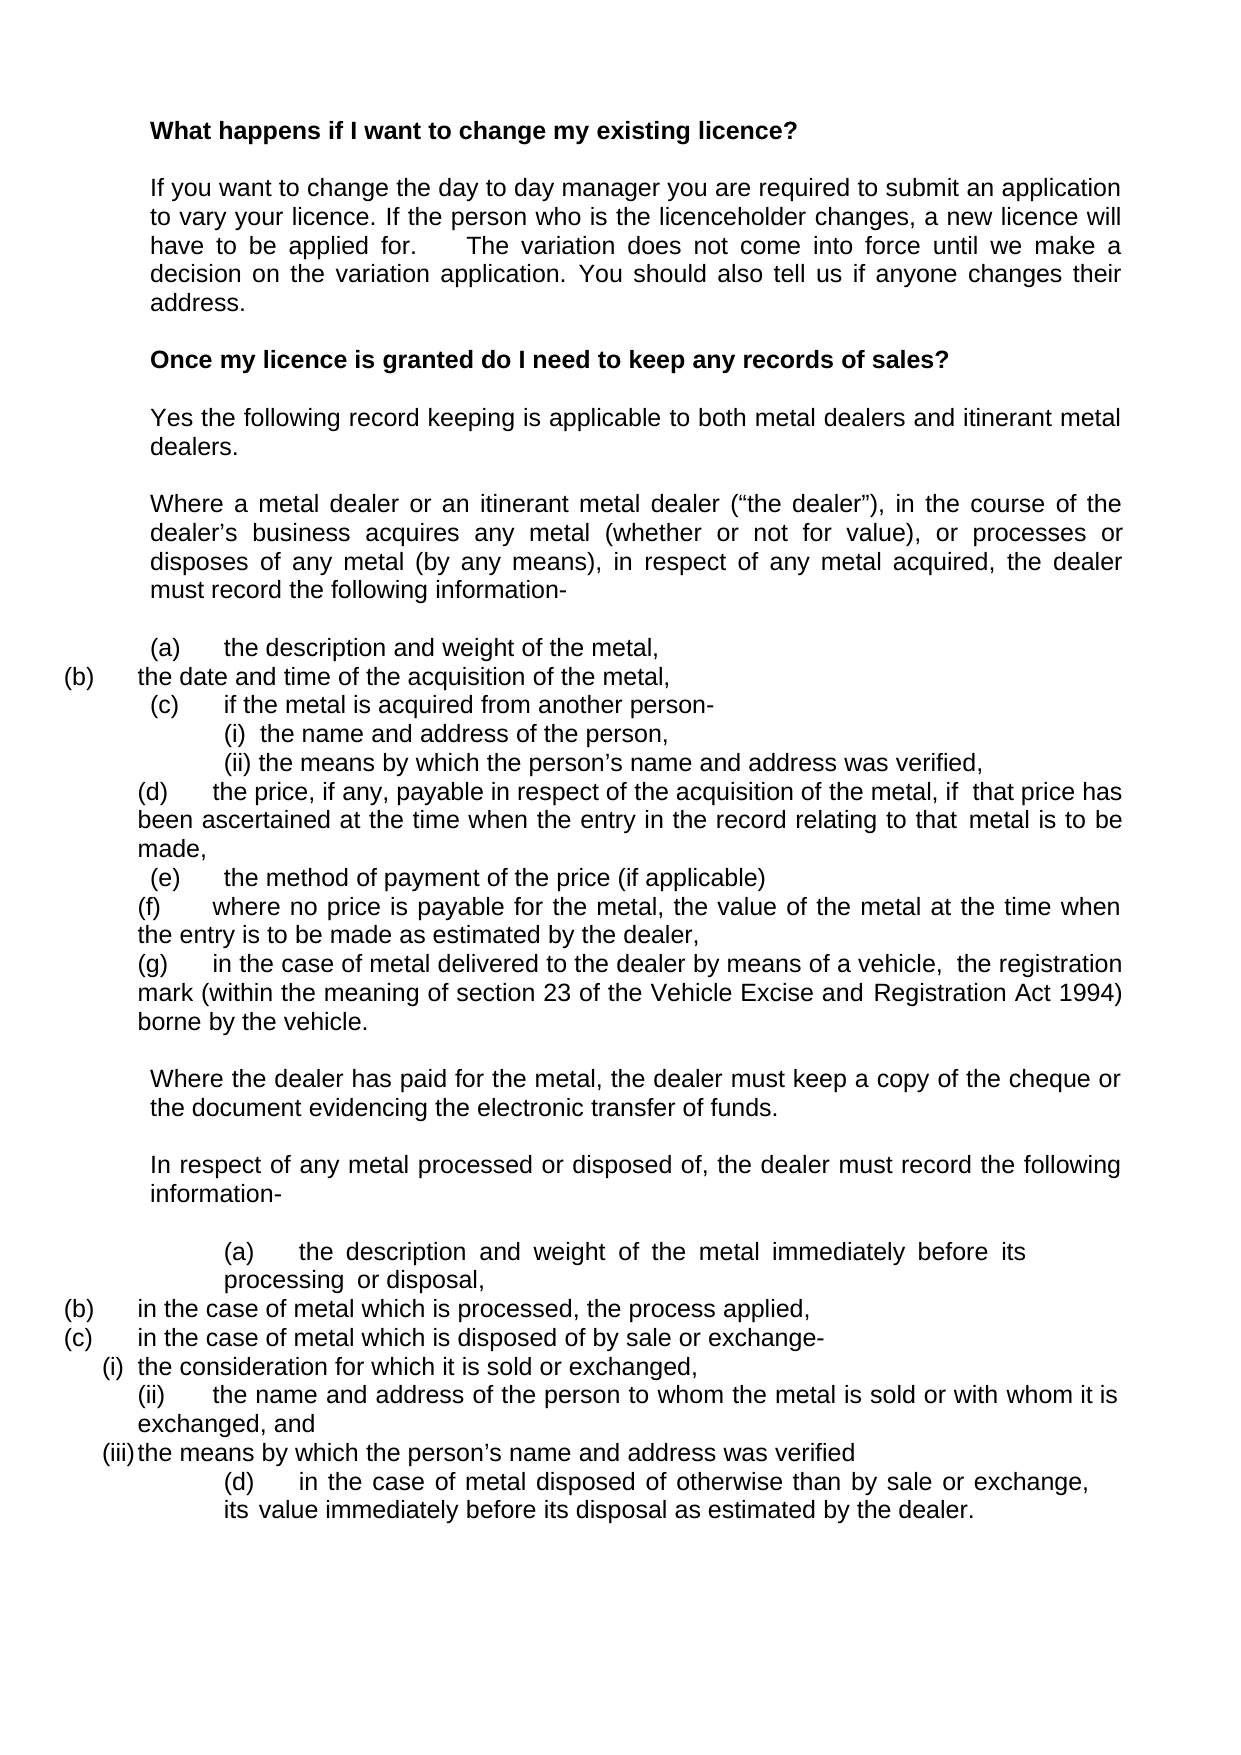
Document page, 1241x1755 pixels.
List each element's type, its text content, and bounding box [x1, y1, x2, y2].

subtitle Once my licence is granted do I need to keep any records of sales? [150, 345, 1134, 374]
list in the case of metal disposed of otherwise than by sale or exchange, its value immediately before its disposal as estimated by the dealer. [224, 1467, 1123, 1524]
list the means by which the person’s name and address was verified, [224, 748, 1134, 776]
text In respect of any metal processed or disposed of, the dealer must record the following information- [150, 1150, 1123, 1208]
list the method of payment of the price (if applicable) [150, 863, 1134, 891]
list the consideration for which it is sold or exchanged, [102, 1351, 1134, 1380]
list where no price is payable for the metal, the value of the metal at the time when the entry is to be made as estimated by the dealer, [137, 891, 1123, 949]
list the description and weight of the metal, [150, 633, 1134, 661]
text Yes the following record keeping is applicable to both metal dealers and itinerant metal dealers. [150, 403, 1123, 460]
list the name and address of the person to whom the metal is sold or with whom it is exchanged, and [137, 1380, 1123, 1438]
list the name and address of the person, [224, 719, 1134, 748]
subtitle What happens if I want to change my existing licence? [150, 116, 1134, 144]
text Where the dealer has paid for the metal, the dealer must keep a copy of the cheque or the document evidencing the electronic transfer of funds. [150, 1064, 1123, 1121]
list if the metal is acquired from another person- [150, 690, 1134, 719]
text If you want to change the day to day manager you are required to submit an application to vary your licence. If the person who is the licenceholder changes, a new licence will have to be applied for. The variation does not come into force until we make a decision on the variation application. You should also tell us if anyone changes their address. [150, 173, 1123, 317]
list the means by which the person’s name and address was verified [102, 1438, 1134, 1467]
list the price, if any, payable in respect of the acquisition of the metal, if that price has been ascertained at the time when the entry in the record relating to that metal is to be made, [137, 776, 1123, 863]
list in the case of metal which is processed, the process applied, [64, 1294, 1134, 1323]
list in the case of metal which is disposed of by sale or exchange- [64, 1323, 1134, 1351]
list the description and weight of the metal immediately before its processing or disposal, [224, 1236, 1123, 1294]
list the date and time of the acquisition of the metal, [64, 661, 1134, 690]
list in the case of metal delivered to the dealer by means of a vehicle, the registration mark (within the meaning of section 23 of the Vehicle Excise and Registration Act 1994) borne by the vehicle. [137, 949, 1123, 1035]
text Where a metal dealer or an itinerant metal dealer (“the dealer”), in the course of the dealer’s business acquires any metal (whether or not for value), or processes or disposes of any metal (by any means), in respect of any metal acquired, the dealer must record the following information- [150, 489, 1123, 604]
